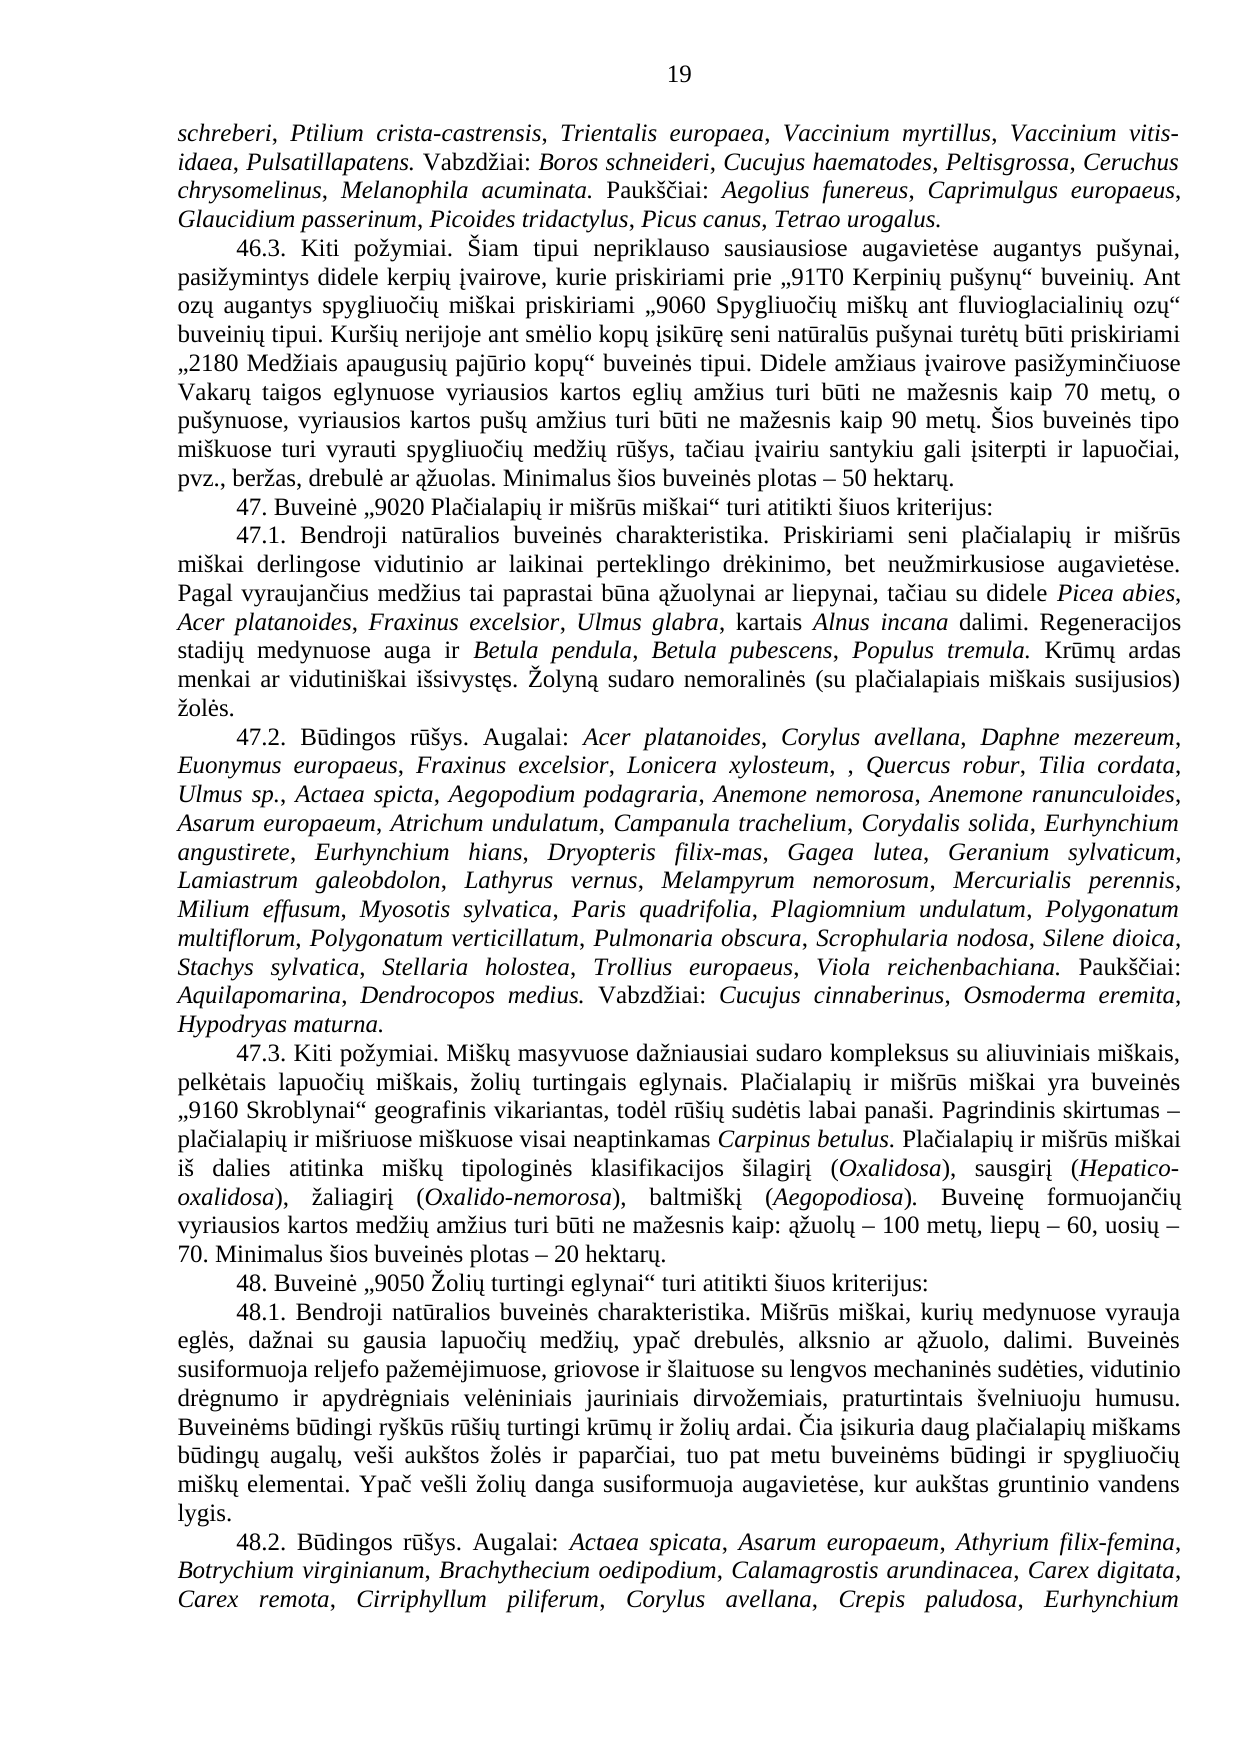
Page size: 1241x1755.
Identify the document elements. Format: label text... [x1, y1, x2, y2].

text 47.2. Būdingos rūšys. Augalai: Acer platanoides, Corylus avellana, Daphne mezereum, Euonymus europaeus, Fraxinus excelsior, Lonicera xylosteum, , Quercus robur, Tilia cordata, Ulmus sp., Actaea spicta, Aegopodium podagraria, Anemone nemorosa, Anemone ranunculoides, Asarum europaeum, Atrichum undulatum, Campanula trachelium, Corydalis solida, Eurhynchium angustirete, Eurhynchium hians, Dryopteris filix-mas, Gagea lutea, Geranium sylvaticum, Lamiastrum galeobdolon, Lathyrus vernus, Melampyrum nemorosum, Mercurialis perennis, Milium effusum, Myosotis sylvatica, Paris quadrifolia, Plagiomnium undulatum, Polygonatum multiflorum, Polygonatum verticillatum, Pulmonaria obscura, Scrophularia nodosa, Silene dioica, Stachys sylvatica, Stellaria holostea, Trollius europaeus, Viola reichenbachiana. Paukščiai: Aquilapomarina, Dendrocopos medius. Vabzdžiai: Cucujus cinnaberinus, Osmoderma eremita, Hypodryas maturna. [177, 722, 1181, 1038]
text 47.3. Kiti požymiai. Miškų masyvuose dažniausiai sudaro kompleksus su aliuviniais miškais, pelkėtais lapuočių miškais, žolių turtingais eglynais. Plačialapių ir mišrūs miškai yra buveinės „9160 Skroblynai“ geografinis vikariantas, todėl rūšių sudėtis labai panaši. Pagrindinis skirtumas – plačialapių ir mišriuose miškuose visai neaptinkamas Carpinus betulus. Plačialapių ir mišrūs miškai iš dalies atitinka miškų tipologinės klasifikacijos šilagirį (Oxalidosa), sausgirį (Hepatico-oxalidosa), žaliagirį (Oxalido-nemorosa), baltmiškį (Aegopodiosa). Buveinę formuojančių vyriausios kartos medžių amžius turi būti ne mažesnis kaip: ąžuolų – 100 metų, liepų – 60, uosių – 70. Minimalus šios buveinės plotas – 20 hektarų. [177, 1038, 1181, 1268]
text 46.3. Kiti požymiai. Šiam tipui nepriklauso sausiausiose augavietėse augantys pušynai, pasižymintys didele kerpių įvairove, kurie priskiriami prie „91T0 Kerpinių pušynų“ buveinių. Ant ozų augantys spygliuočių miškai priskiriami „9060 Spygliuočių miškų ant fluvioglacialinių ozų“ buveinių tipui. Kuršių nerijoje ant smėlio kopų įsikūrę seni natūralūs pušynai turėtų būti priskiriami „2180 Medžiais apaugusių pajūrio kopų“ buveinės tipui. Didele amžiaus įvairove pasižyminčiuose Vakarų taigos eglynuose vyriausios kartos eglių amžius turi būti ne mažesnis kaip 70 metų, o pušynuose, vyriausios kartos pušų amžius turi būti ne mažesnis kaip 90 metų. Šios buveinės tipo miškuose turi vyrauti spygliuočių medžių rūšys, tačiau įvairiu santykiu gali įsiterpti ir lapuočiai, pvz., beržas, drebulė ar ąžuolas. Minimalus šios buveinės plotas – 50 hektarų. [177, 233, 1181, 492]
text schreberi, Ptilium crista-castrensis, Trientalis europaea, Vaccinium myrtillus, Vaccinium vitis-idaea, Pulsatillapatens. Vabzdžiai: Boros schneideri, Cucujus haematodes, Peltisgrossa, Ceruchus chrysomelinus, Melanophila acuminata. Paukščiai: Aegolius funereus, Caprimulgus europaeus, Glaucidium passerinum, Picoides tridactylus, Picus canus, Tetrao urogalus. [177, 118, 1181, 233]
text 48.1. Bendroji natūralios buveinės charakteristika. Mišrūs miškai, kurių medynuose vyrauja eglės, dažnai su gausia lapuočių medžių, ypač drebulės, alksnio ar ąžuolo, dalimi. Buveinės susiformuoja reljefo pažemėjimuose, griovose ir šlaituose su lengvos mechaninės sudėties, vidutinio drėgnumo ir apydrėgniais velėniniais jauriniais dirvožemiais, praturtintais švelniuoju humusu. Buveinėms būdingi ryškūs rūšių turtingi krūmų ir žolių ardai. Čia įsikuria daug plačialapių miškams būdingų augalų, veši aukštos žolės ir paparčiai, tuo pat metu buveinėms būdingi ir spygliuočių miškų elementai. Ypač vešli žolių danga susiformuoja augavietėse, kur aukštas gruntinio vandens lygis. [177, 1297, 1181, 1527]
text 48. Buveinė „9050 Žolių turtingi eglynai“ turi atitikti šiuos kriterijus: [177, 1268, 1181, 1297]
text 47. Buveinė „9020 Plačialapių ir mišrūs miškai“ turi atitikti šiuos kriterijus: [177, 492, 1181, 521]
text 47.1. Bendroji natūralios buveinės charakteristika. Priskiriami seni plačialapių ir mišrūs miškai derlingose vidutinio ar laikinai perteklingo drėkinimo, bet neužmirkusiose augavietėse. Pagal vyraujančius medžius tai paprastai būna ąžuolynai ar liepynai, tačiau su didele Picea abies, Acer platanoides, Fraxinus excelsior, Ulmus glabra, kartais Alnus incana dalimi. Regeneracijos stadijų medynuose auga ir Betula pendula, Betula pubescens, Populus tremula. Krūmų ardas menkai ar vidutiniškai išsivystęs. Žolyną sudaro nemoralinės (su plačialapiais miškais susijusios) žolės. [177, 521, 1181, 722]
text 48.2. Būdingos rūšys. Augalai: Actaea spicata, Asarum europaeum, Athyrium filix-femina, Botrychium virginianum, Brachythecium oedipodium, Calamagrostis arundinacea, Carex digitata, Carex remota, Cirriphyllum piliferum, Corylus avellana, Crepis paludosa, Eurhynchium [177, 1527, 1181, 1613]
